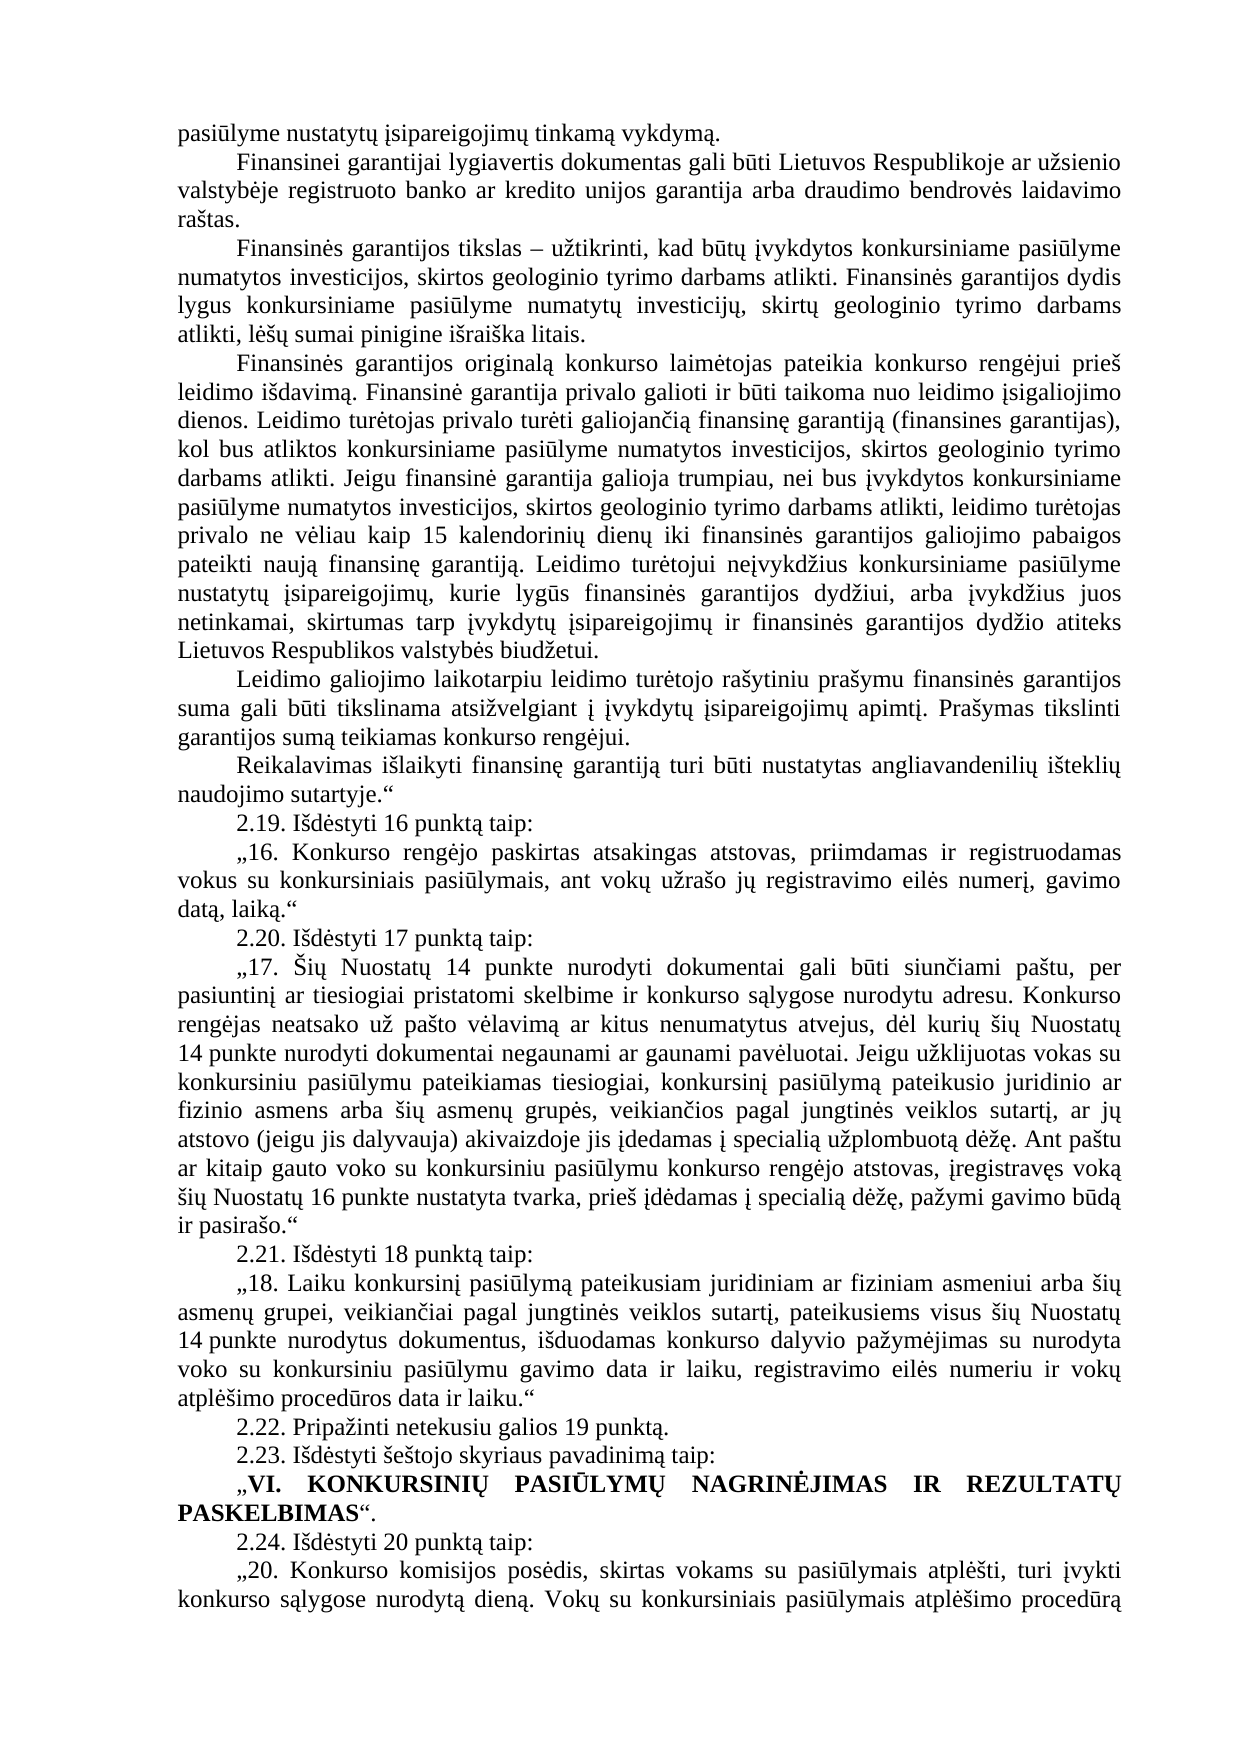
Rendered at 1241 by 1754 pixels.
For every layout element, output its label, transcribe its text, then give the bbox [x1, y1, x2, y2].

text pasiūlyme nustatytų įsipareigojimų tinkamą vykdymą. [177, 118, 1122, 147]
text „16. Konkurso rengėjo paskirtas atsakingas atstovas, priimdamas ir registruodamas vokus su konkursiniais pasiūlymais, ant vokų užrašo jų registravimo eilės numerį, gavimo datą, laiką.“ [177, 837, 1122, 923]
text Reikalavimas išlaikyti finansinę garantiją turi būti nustatytas angliavandenilių išteklių naudojimo sutartyje.“ [177, 751, 1122, 808]
text „18. Laiku konkursinį pasiūlymą pateikusiam juridiniam ar fiziniam asmeniui arba šių asmenų grupei, veikiančiai pagal jungtinės veiklos sutartį, pateikusiems visus šių Nuostatų 14 punkte nurodytus dokumentus, išduodamas konkurso dalyvio pažymėjimas su nurodyta voko su konkursiniu pasiūlymu gavimo data ir laiku, registravimo eilės numeriu ir vokų atplėšimo procedūros data ir laiku.“ [177, 1268, 1122, 1412]
text Finansinės garantijos originalą konkurso laimėtojas pateikia konkurso rengėjui prieš leidimo išdavimą. Finansinė garantija privalo galioti ir būti taikoma nuo leidimo įsigaliojimo dienos. Leidimo turėtojas privalo turėti galiojančią finansinę garantiją (finansines garantijas), kol bus atliktos konkursiniame pasiūlyme numatytos investicijos, skirtos geologinio tyrimo darbams atlikti. Jeigu finansinė garantija galioja trumpiau, nei bus įvykdytos konkursiniame pasiūlyme numatytos investicijos, skirtos geologinio tyrimo darbams atlikti, leidimo turėtojas privalo ne vėliau kaip 15 kalendorinių dienų iki finansinės garantijos galiojimo pabaigos pateikti naują finansinę garantiją. Leidimo turėtojui neįvykdžius konkursiniame pasiūlyme nustatytų įsipareigojimų, kurie lygūs finansinės garantijos dydžiui, arba įvykdžius juos netinkamai, skirtumas tarp įvykdytų įsipareigojimų ir finansinės garantijos dydžio atiteks Lietuvos Respublikos valstybės biudžetui. [177, 348, 1122, 664]
text Finansinės garantijos tikslas – užtikrinti, kad būtų įvykdytos konkursiniame pasiūlyme numatytos investicijos, skirtos geologinio tyrimo darbams atlikti. Finansinės garantijos dydis lygus konkursiniame pasiūlyme numatytų investicijų, skirtų geologinio tyrimo darbams atlikti, lėšų sumai pinigine išraiška litais. [177, 233, 1122, 348]
text „VI. konkursinių pasiūlymų NAGRINĖJIMAS IR REZULTATŲ PASKELBIMAS“. [177, 1469, 1122, 1527]
text 2.23. Išdėstyti šeštojo skyriaus pavadinimą taip: [177, 1441, 1122, 1469]
text 2.20. Išdėstyti 17 punktą taip: [177, 923, 1122, 952]
text 2.19. Išdėstyti 16 punktą taip: [177, 808, 1122, 837]
text 2.24. Išdėstyti 20 punktą taip: [177, 1527, 1122, 1556]
text „17. Šių Nuostatų 14 punkte nurodyti dokumentai gali būti siunčiami paštu, per pasiuntinį ar tiesiogiai pristatomi skelbime ir konkurso sąlygose nurodytu adresu. Konkurso rengėjas neatsako už pašto vėlavimą ar kitus nenumatytus atvejus, dėl kurių šių Nuostatų 14 punkte nurodyti dokumentai negaunami ar gaunami pavėluotai. Jeigu užklijuotas vokas su konkursiniu pasiūlymu pateikiamas tiesiogiai, konkursinį pasiūlymą pateikusio juridinio ar fizinio asmens arba šių asmenų grupės, veikiančios pagal jungtinės veiklos sutartį, ar jų atstovo (jeigu jis dalyvauja) akivaizdoje jis įdedamas į specialią užplombuotą dėžę. Ant paštu ar kitaip gauto voko su konkursiniu pasiūlymu konkurso rengėjo atstovas, įregistravęs voką šių Nuostatų 16 punkte nustatyta tvarka, prieš įdėdamas į specialią dėžę, pažymi gavimo būdą ir pasirašo.“ [177, 952, 1122, 1239]
text „20. Konkurso komisijos posėdis, skirtas vokams su pasiūlymais atplėšti, turi įvykti konkurso sąlygose nurodytą dieną. Vokų su konkursiniais pasiūlymais atplėšimo procedūrą [177, 1556, 1122, 1613]
text Finansinei garantijai lygiavertis dokumentas gali būti Lietuvos Respublikoje ar užsienio valstybėje registruoto banko ar kredito unijos garantija arba draudimo bendrovės laidavimo raštas. [177, 147, 1122, 233]
text 2.21. Išdėstyti 18 punktą taip: [177, 1239, 1122, 1268]
text 2.22. Pripažinti netekusiu galios 19 punktą. [177, 1412, 1122, 1441]
text Leidimo galiojimo laikotarpiu leidimo turėtojo rašytiniu prašymu finansinės garantijos suma gali būti tikslinama atsižvelgiant į įvykdytų įsipareigojimų apimtį. Prašymas tikslinti garantijos sumą teikiamas konkurso rengėjui. [177, 664, 1122, 751]
